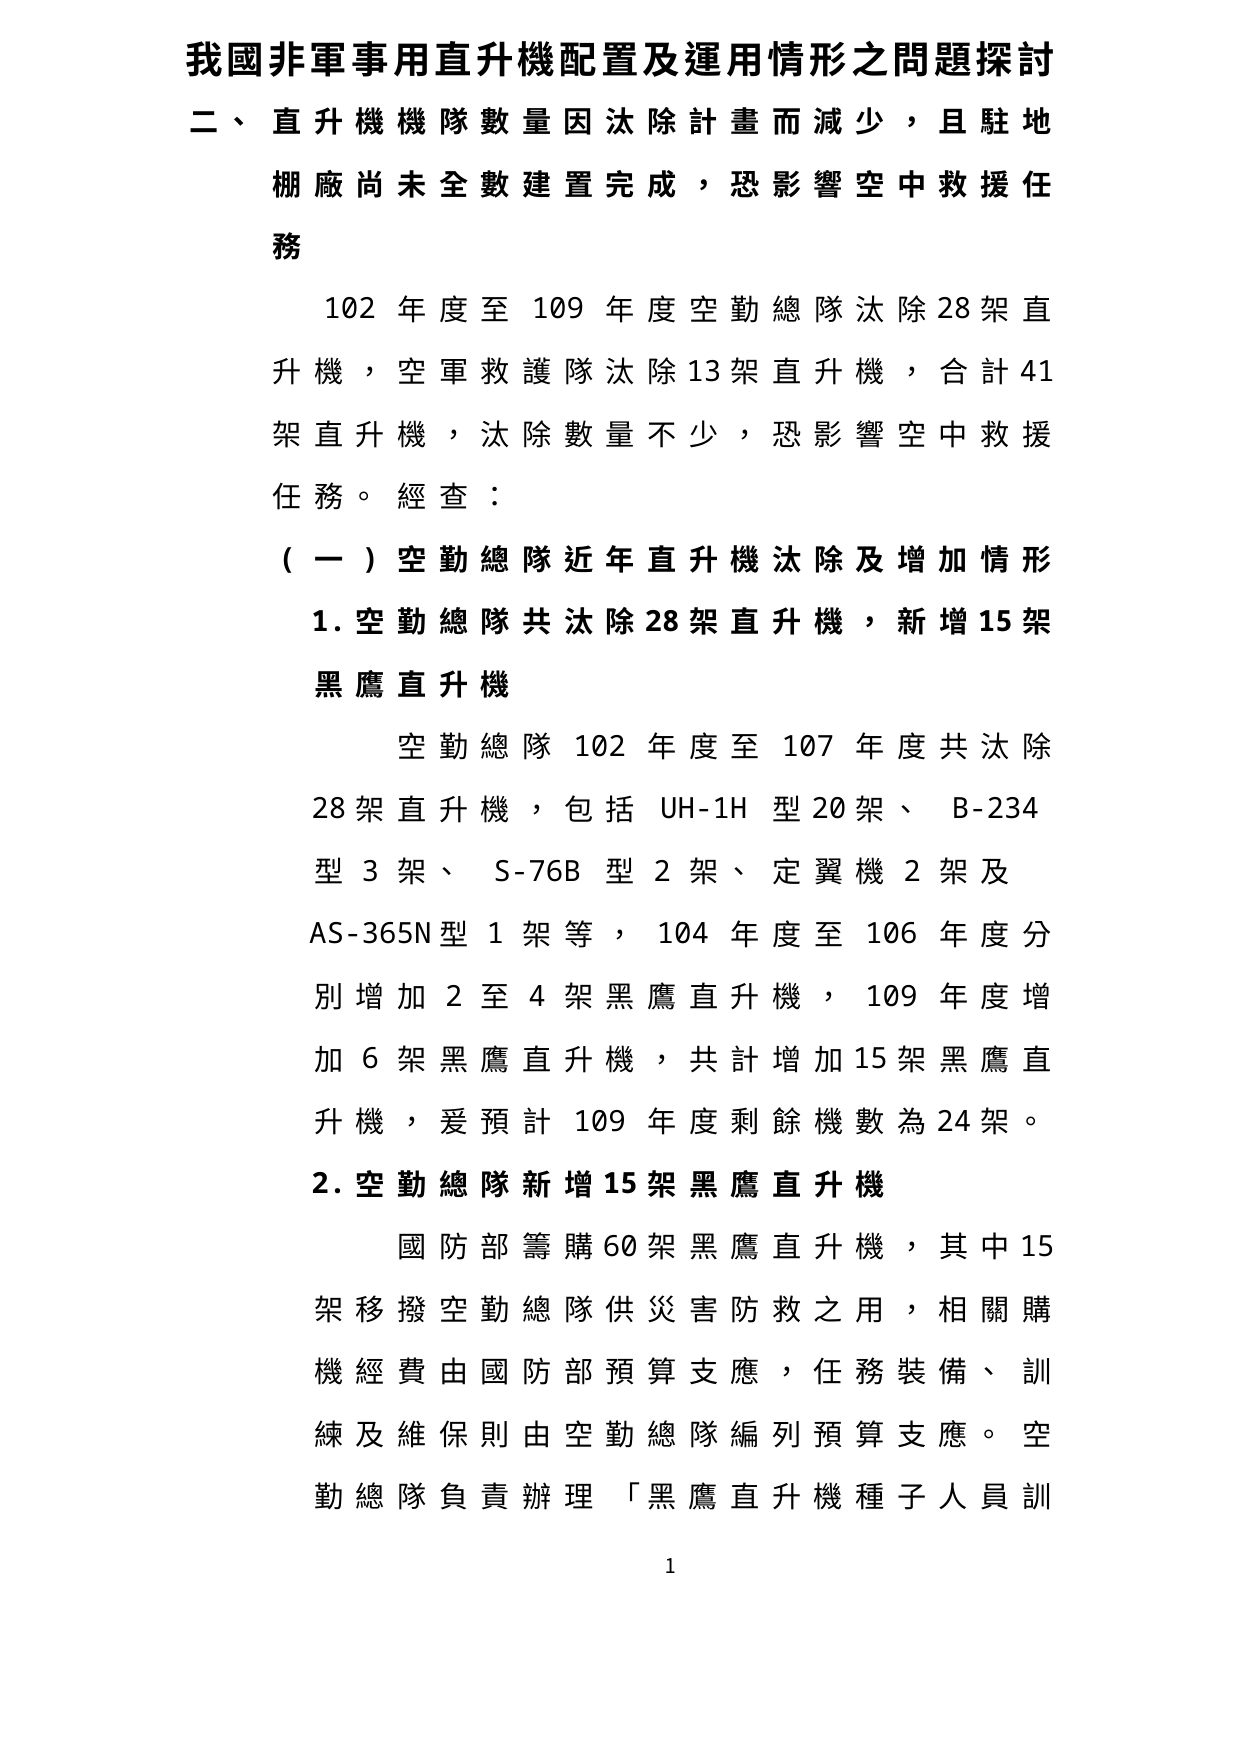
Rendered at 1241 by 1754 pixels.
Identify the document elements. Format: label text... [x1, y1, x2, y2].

text 國防部籌購60架黑鷹直升機，其中15架移撥空勤總隊供災害防救之用，相關購機經費由國防部預算支應，任務裝備、訓練及維保則由空勤總隊編列預算支應。空勤總隊負責辦理「黑鷹直升機種子人員訓練暨初次航材籌補」計畫，項目包括：飛行及維保人員訓練經費、直升機備份料件、直升機主件週轉件、空勤人員個人裝備及支援品項、必備基本任務裝備與機身塗裝、特殊任務裝備、美方發價書行政管理費用，並預計每年與美方舉辦定期性會議研商訓練、裝備、航材及交機期程等事宜。 [301, 1203, 1058, 1516]
text (一)空勤總隊近年直升機汰除及增加情形 [242, 516, 1058, 578]
text 2.空勤總隊新增15架黑鷹直升機 [271, 1141, 1058, 1203]
text 102年度至109年度空勤總隊汰除28架直升機，空軍救護隊汰除13架直升機，合計41架直升機，汰除數量不少，恐影響空中救援任務。經查： [242, 266, 1058, 516]
text 空勤總隊102年度至107年度共汰除28架直升機，包括UH-1H型20架、B-234型3架、S-76B型2架、定翼機2架及AS-365N型1架等，104年度至106年度分別增加2至4架黑鷹直升機，109年度增加6架黑鷹直升機，共計增加15架黑鷹直升機，爰預計109年度剩餘機數為24架。 [301, 703, 1058, 1141]
text 1.空勤總隊共汰除28架直升機，新增15架黑鷹直升機 [271, 578, 1058, 703]
text 二、直升機機隊數量因汰除計畫而減少，且駐地棚廠尚未全數建置完成，恐影響空中救援任務 [183, 78, 1058, 266]
text 我國非軍事用直升機配置及運用情形之問題探討 [183, 16, 1058, 78]
